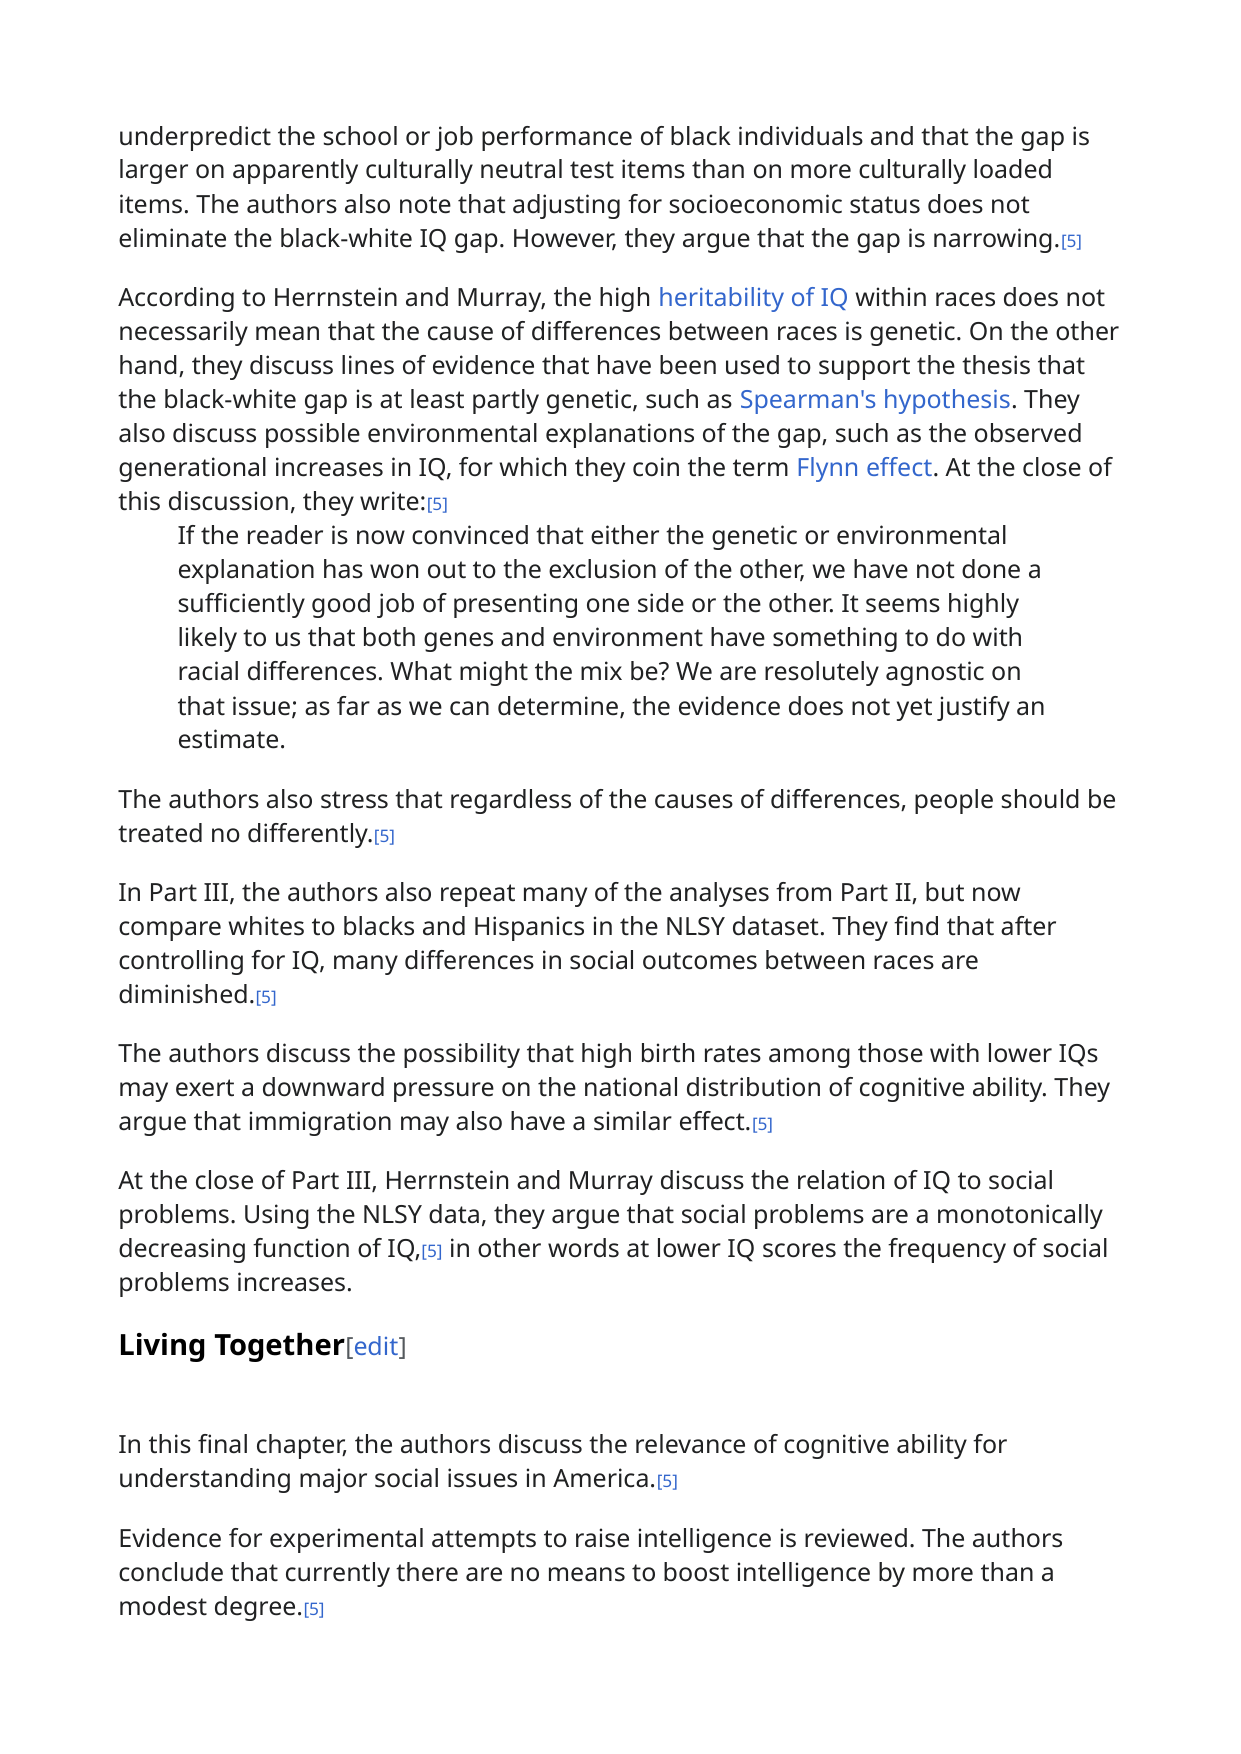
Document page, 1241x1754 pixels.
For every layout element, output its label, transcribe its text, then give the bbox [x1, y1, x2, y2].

text If the reader is now convinced that either the genetic or environmental explanation has won out to the exclusion of the other, we have not done a sufficiently good job of presenting one side or the other. It seems highly likely to us that both genes and environment have something to do with racial differences. What might the mix be? We are resolutely agnostic on that issue; as far as we can determine, the evidence does not yet justify an estimate. [177, 518, 1063, 756]
text The authors also stress that regardless of the causes of differences, people should be treated no differently.[5] [118, 781, 1122, 849]
text In this final chapter, the authors discuss the relevance of cognitive ability for understanding major social issues in America.[5] [118, 1427, 1122, 1495]
text The authors discuss the possibility that high birth rates among those with lower IQs may exert a downward pressure on the national distribution of cognitive ability. They argue that immigration may also have a similar effect.[5] [118, 1036, 1122, 1138]
subtitle Living Together[edit] [118, 1324, 1122, 1364]
text In Part III, the authors also repeat many of the analyses from Part II, but now compare whites to blacks and Hispanics in the NLSY dataset. They find that after controlling for IQ, many differences in social outcomes between races are diminished.[5] [118, 874, 1122, 1011]
text At the close of Part III, Herrnstein and Murray discuss the relation of IQ to social problems. Using the NLSY data, they argue that social problems are a monotonically decreasing function of IQ,[5] in other words at lower IQ scores the frequency of social problems increases. [118, 1163, 1122, 1299]
text Evidence for experimental attempts to raise intelligence is reviewed. The authors conclude that currently there are no means to boost intelligence by more than a modest degree.[5] [118, 1520, 1122, 1622]
text underpredict the school or job performance of black individuals and that the gap is larger on apparently culturally neutral test items than on more culturally loaded items. The authors also note that adjusting for socioeconomic status does not eliminate the black-white IQ gap. However, they argue that the gap is narrowing.[5] [118, 118, 1122, 254]
text According to Herrnstein and Murray, the high heritability of IQ within races does not necessarily mean that the cause of differences between races is genetic. On the other hand, they discuss lines of evidence that have been used to support the thesis that the black-white gap is at least partly genetic, such as Spearman's hypothesis. They also discuss possible environmental explanations of the gap, such as the observed generational increases in IQ, for which they coin the term Flynn effect. At the close of this discussion, they write:[5] [118, 279, 1122, 518]
